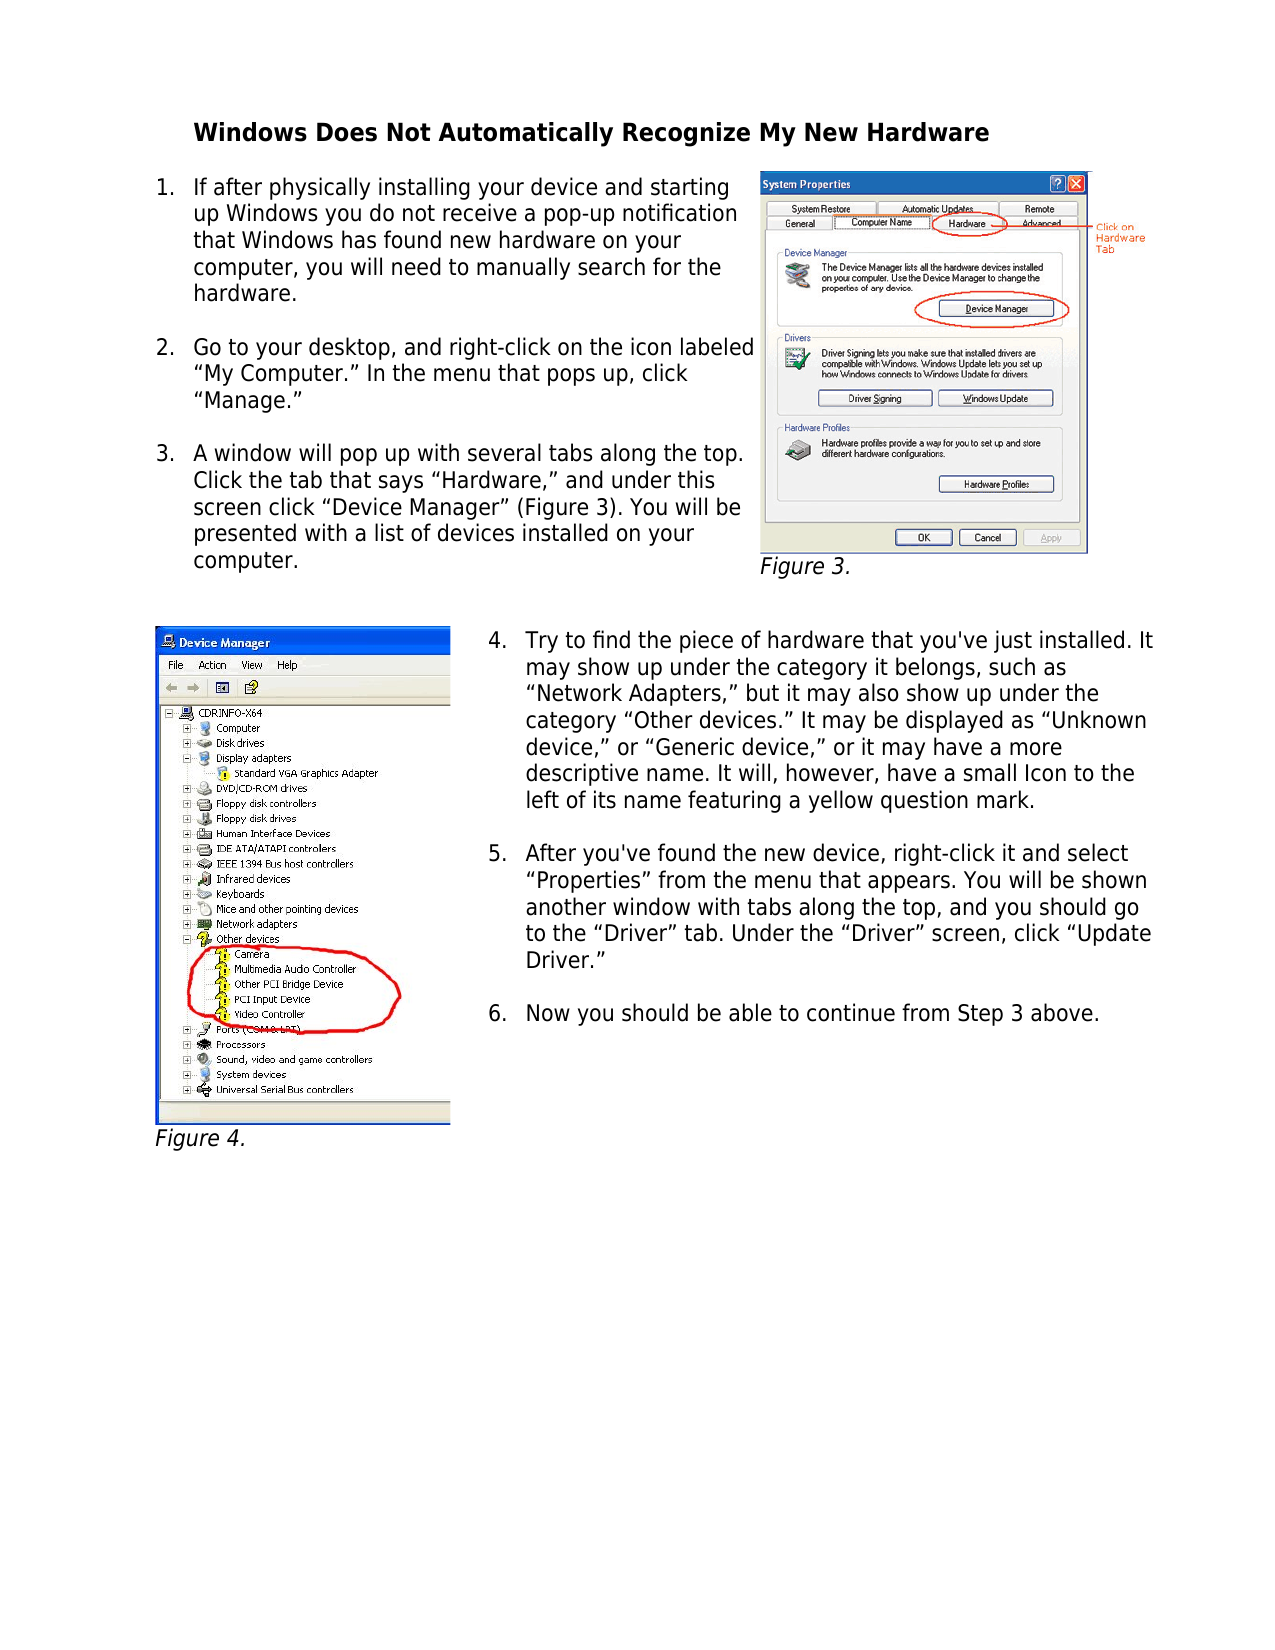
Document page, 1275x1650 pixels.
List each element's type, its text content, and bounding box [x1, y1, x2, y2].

picture [760, 171, 1147, 554]
text Figure 3. [760, 554, 1146, 580]
list A window will pop up with several tabs along the top. Click the tab that says “Hardware,” and under this screen click “Device Manager” (Figure 3). You will be presented with a list of devices installed on your computer. [156, 441, 760, 574]
list Now you should be able to continue from Step 3 above. [451, 1001, 1157, 1027]
list After you've found the new device, right-click it and select “Properties” from the menu that appears. You will be shown another window with tabs along the top, and you should go to the “Driver” tab. Under the “Driver” screen, click “Update Driver.” [451, 841, 1157, 974]
list Try to find the piece of hardware that you've just installed. It may show up under the category it belongs, such as “Network Adapters,” but it may also show up under the category “Other devices.” It may be displayed as “Unknown device,” or “Generic device,” or it may have a more descriptive name. It will, however, have a small Icon to the left of its name featuring a yellow question mark. [451, 627, 1157, 814]
list Go to your desktop, and right-click on the icon labeled “My Computer.” In the menu that pops up, click “Manage.” [156, 334, 760, 414]
list Figure 4. [155, 1125, 450, 1151]
list If after physically installing your device and starting up Windows you do not receive a pop-up notification that Windows has found new hardware on your computer, you will need to manually search for the hardware. [156, 174, 760, 307]
picture [155, 626, 451, 1125]
text Windows Does Not Automatically Recognize My New Hardware [193, 118, 1157, 147]
text [760, 158, 1146, 171]
